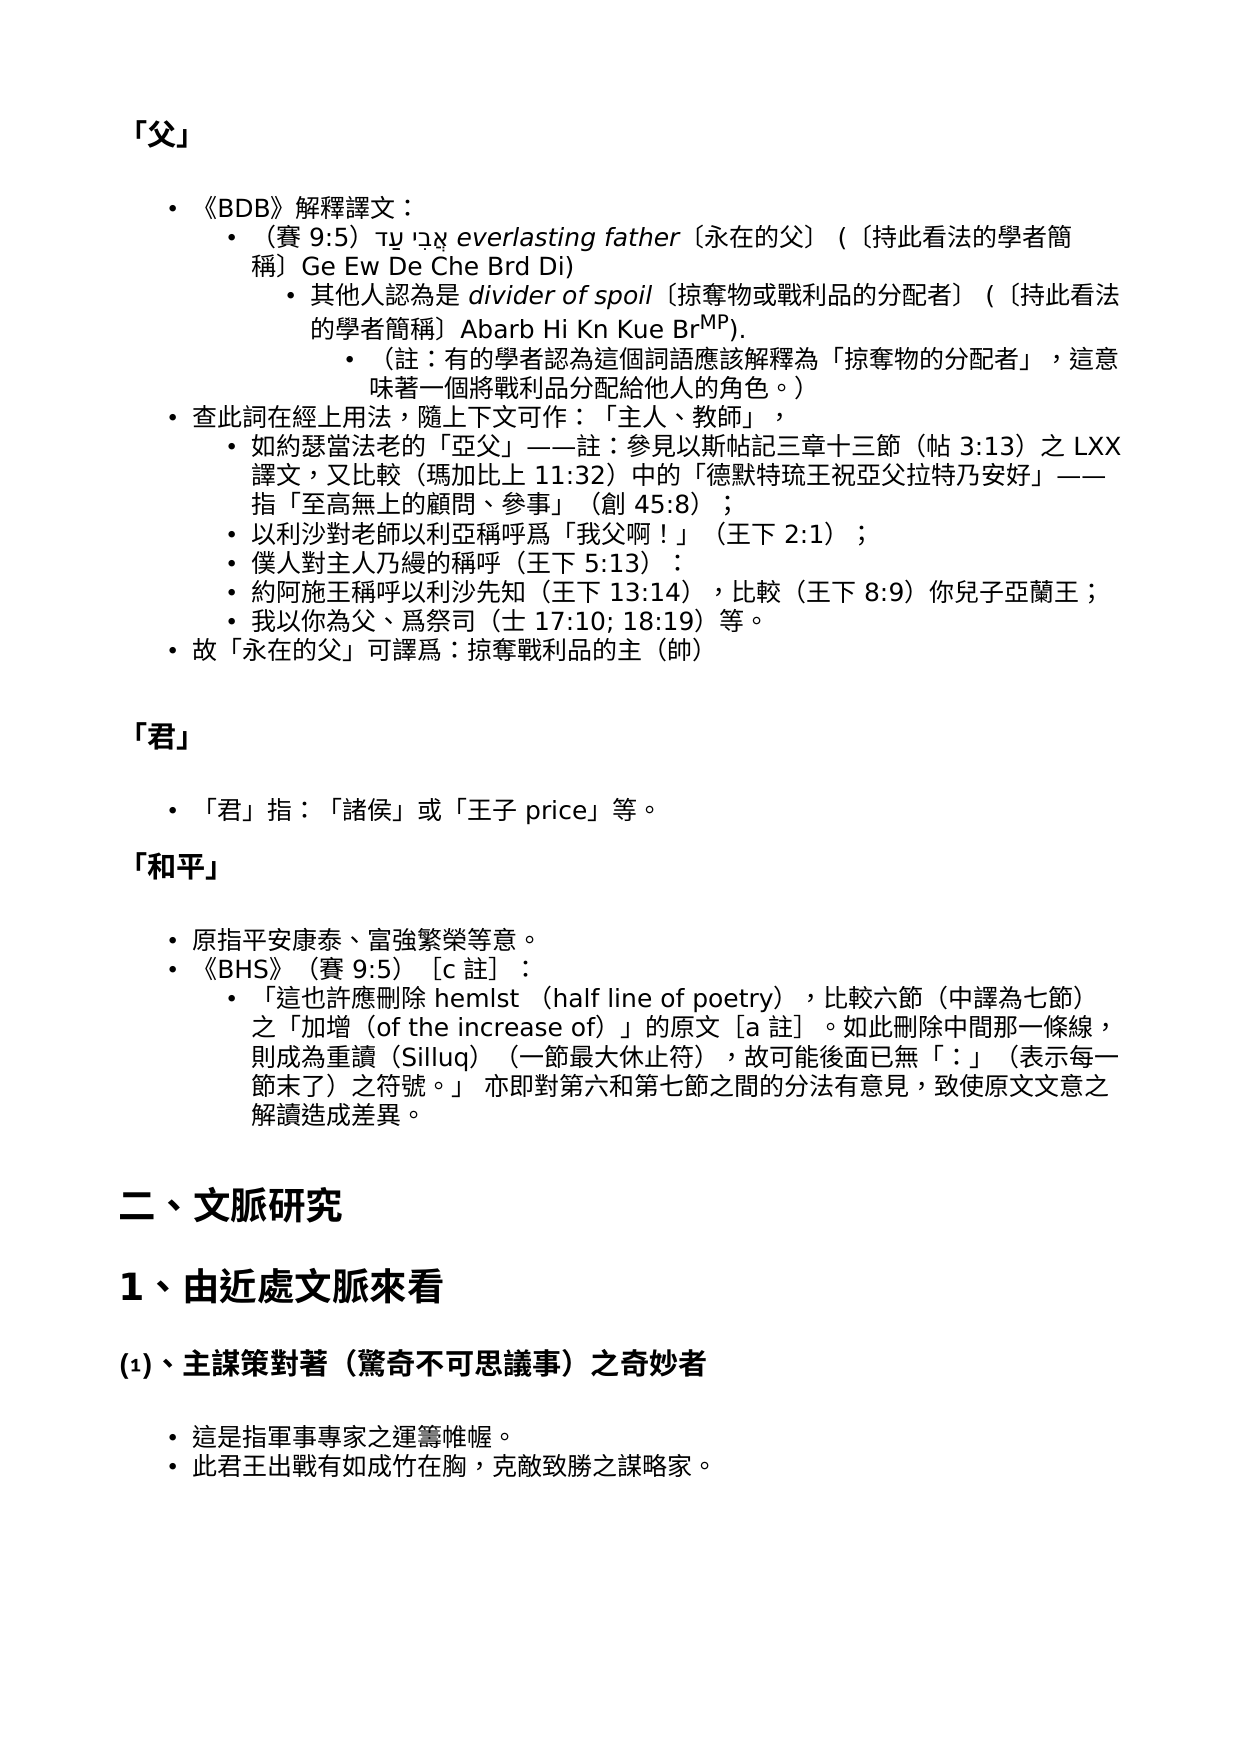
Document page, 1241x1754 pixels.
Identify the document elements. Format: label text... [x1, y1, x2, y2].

list 《BHS》（賽 9:5）［c 註］： [177, 955, 1122, 984]
list 約阿施王稱呼以利沙先知（王下 13:14），比較（王下 8:9）你兒子亞蘭王； [236, 578, 1122, 607]
list 我以你為父、爲祭司（士 17:10; 18:19）等。 [236, 607, 1122, 636]
list 此君王出戰有如成竹在胸，克敵致勝之謀略家。 [177, 1452, 1122, 1481]
list 僕人對主人乃縵的稱呼（王下 5:13）： [236, 549, 1122, 578]
list 「這也許應刪除 hemlst （half line of poetry），比較六節（中譯為七節）之「加增（of the increase of）」的原文［a 註］。如此刪除中間那一條線，則成為重讀（Silluq）（一節最大休止符），故可能後面已無「：」（表示每一節末了）之符號。」 亦即對第六和第七節之間的分法有意見，致使原文文意之解讀造成差異。 [236, 984, 1122, 1130]
list （註：有的學者認為這個詞語應該解釋為「掠奪物的分配者」，這意味著一個將戰利品分配給他人的角色。） [354, 345, 1122, 403]
list 這是指軍事專家之運籌帷幄。 [177, 1423, 1122, 1452]
list 原指平安康泰、富強繁榮等意。 [177, 926, 1122, 955]
list 如約瑟當法老的「亞父」——註：參見以斯帖記三章十三節（帖 3:13）之 LXX 譯文，又比較（瑪加比上 11:32）中的「德默特琉王祝亞父拉特乃安好」——指「至高無上的顧問、參事」（創 45:8）； [236, 432, 1122, 520]
list 以利沙對老師以利亞稱呼爲「我父啊！」（王下 2:1）； [236, 520, 1122, 549]
list 故「永在的父」可譯爲：掠奪戰利品的主（帥） [177, 636, 1122, 666]
subtitle 1、由近處文脈來看 [118, 1266, 1122, 1309]
subtitle 二、文脈研究 [118, 1185, 1122, 1228]
subtitle 「君」 [118, 720, 1122, 754]
subtitle ⑴、主謀策對著（驚奇不可思議事）之奇妙者 [118, 1347, 1122, 1381]
list 其他人認為是 divider of spoil〔掠奪物或戰利品的分配者〕 (〔持此看法的學者簡稱〕Abarb Hi Kn Kue BrMP). [295, 282, 1122, 345]
list （賽 9:5）אֲבִי עַד everlasting father〔永在的父〕 (〔持此看法的學者簡稱〕Ge Ew De Che Brd Di) [236, 223, 1122, 282]
list 「君」指：「諸侯」或「王子 price」等。 [177, 796, 1122, 825]
list 《BDB》解釋譯文： [177, 194, 1122, 223]
list 查此詞在經上用法，隨上下文可作：「主人、教師」， [177, 403, 1122, 432]
subtitle 「和平」 [118, 850, 1122, 884]
subtitle 「父」 [118, 118, 1122, 152]
